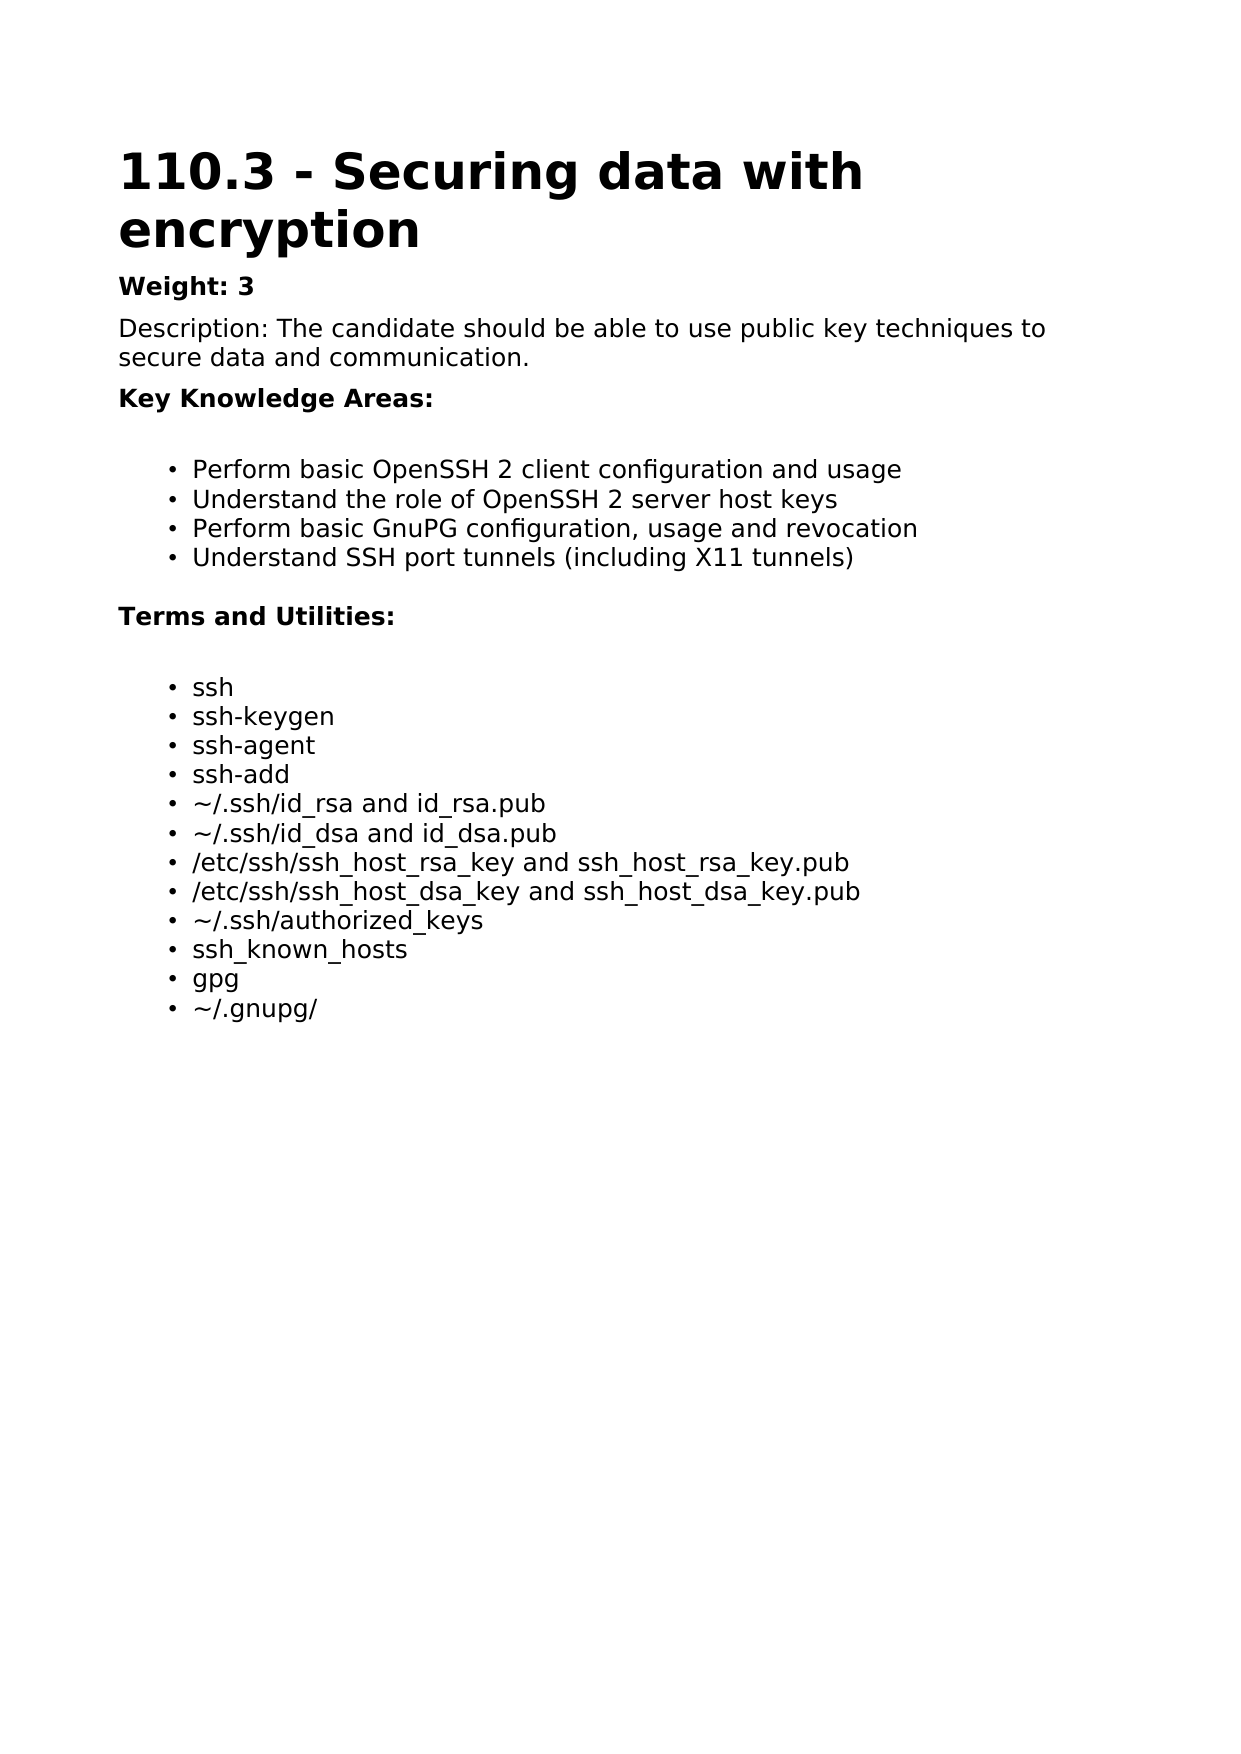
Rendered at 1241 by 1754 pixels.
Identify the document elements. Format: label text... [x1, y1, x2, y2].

list ~/.ssh/id_dsa and id_dsa.pub [177, 819, 1122, 848]
list gpg [177, 965, 1122, 994]
list Perform basic OpenSSH 2 client configuration and usage [177, 456, 1122, 485]
text Key Knowledge Areas: [118, 384, 1122, 414]
list ssh-add [177, 761, 1122, 790]
list Understand the role of OpenSSH 2 server host keys [177, 485, 1122, 514]
text Weight: 3 [118, 272, 1122, 301]
list ~/.ssh/id_rsa and id_rsa.pub [177, 790, 1122, 819]
list /etc/ssh/ssh_host_dsa_key and ssh_host_dsa_key.pub [177, 877, 1122, 906]
list /etc/ssh/ssh_host_rsa_key and ssh_host_rsa_key.pub [177, 848, 1122, 877]
list Perform basic GnuPG configuration, usage and revocation [177, 514, 1122, 543]
text Terms and Utilities: [118, 602, 1122, 631]
list ssh [177, 673, 1122, 702]
subtitle 110.3 - Securing data with encryption [118, 143, 1122, 259]
list ssh_known_hosts [177, 936, 1122, 965]
list ~/.gnupg/ [177, 994, 1122, 1023]
text Description: The candidate should be able to use public key techniques to secure data and communication. [118, 314, 1122, 372]
list ~/.ssh/authorized_keys [177, 906, 1122, 936]
list ssh-keygen [177, 702, 1122, 731]
list Understand SSH port tunnels (including X11 tunnels) [177, 543, 1122, 572]
list ssh-agent [177, 731, 1122, 761]
